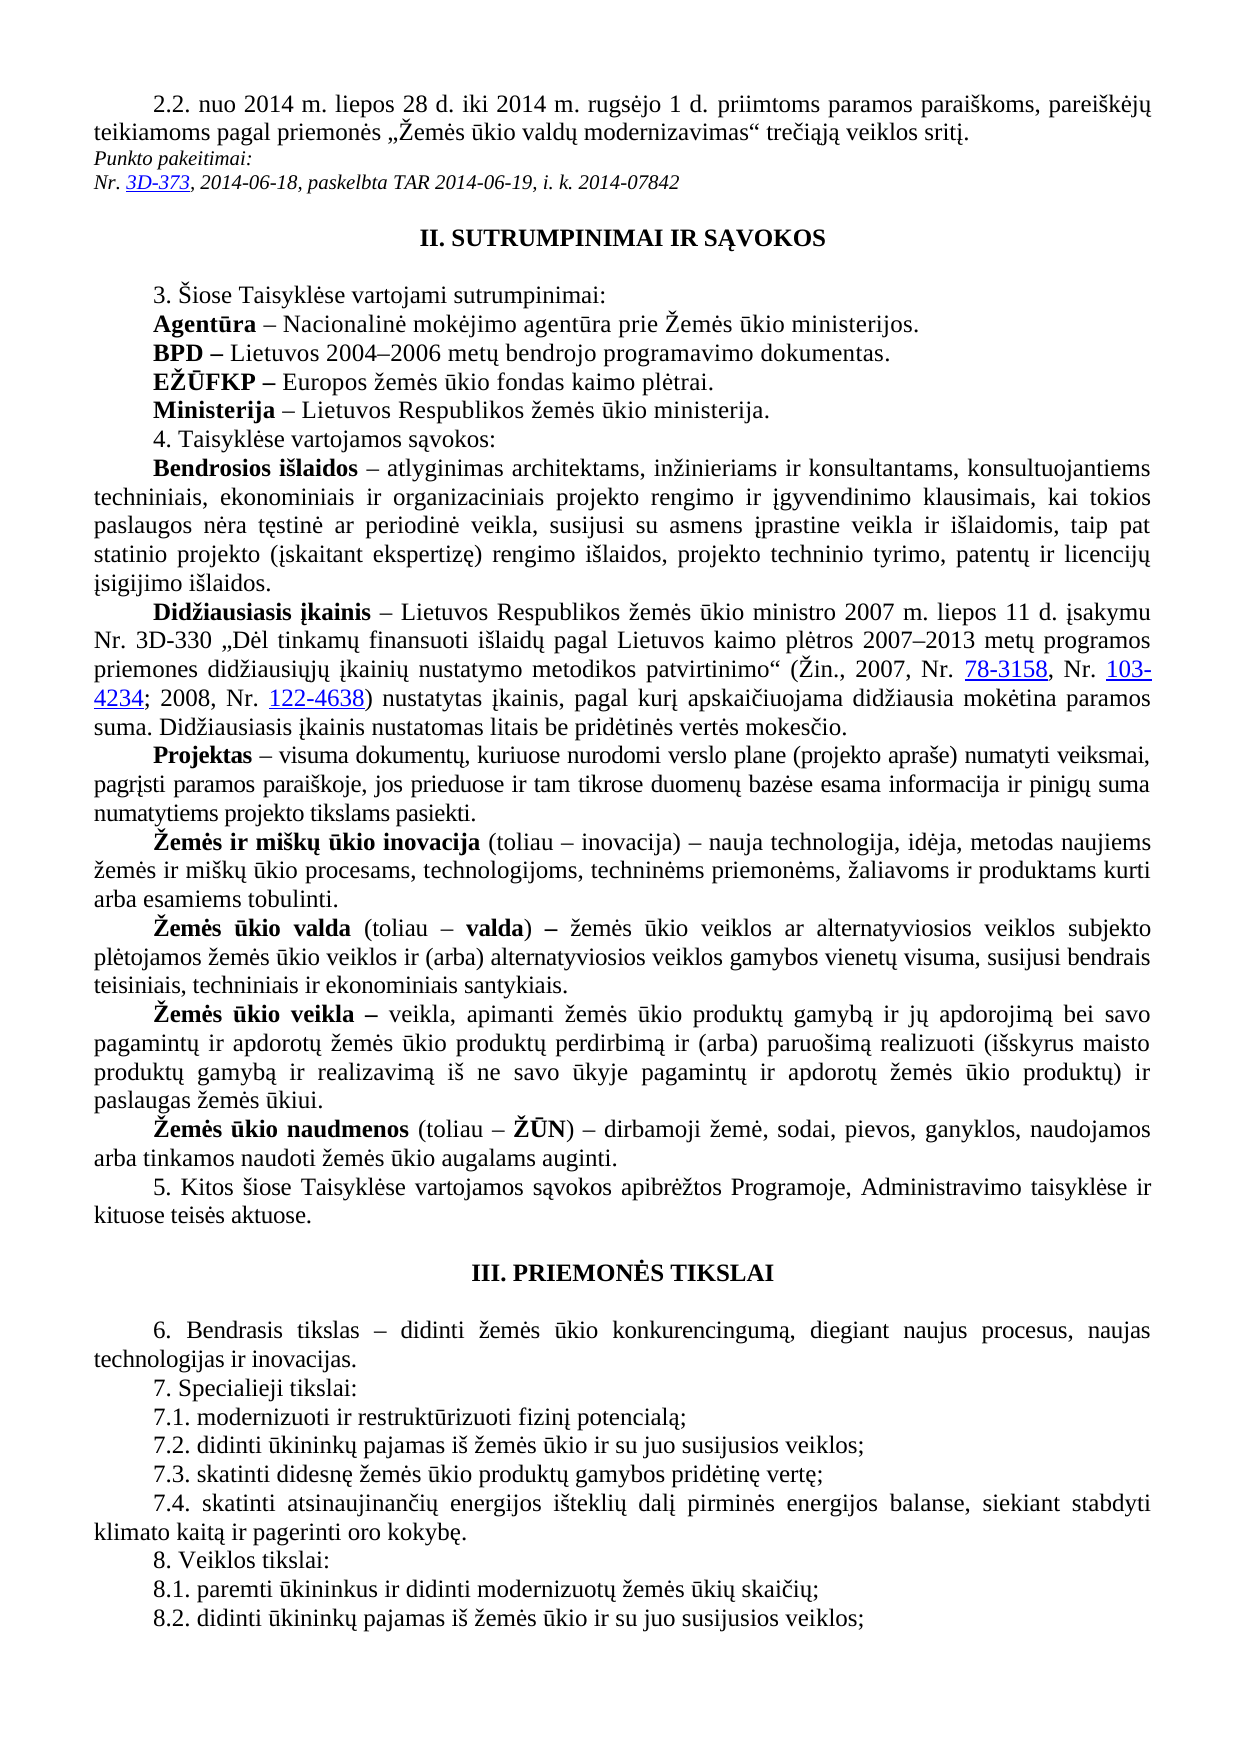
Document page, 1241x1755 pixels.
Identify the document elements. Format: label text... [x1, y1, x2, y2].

text 2.2. nuo 2014 m. liepos 28 d. iki 2014 m. rugsėjo 1 d. priimtoms paramos paraiškoms, pareiškėjų teikiamoms pagal priemonės „Žemės ūkio valdų modernizavimas“ trečiąją veiklos sritį. [94, 89, 1152, 146]
text 8.1. paremti ūkininkus ir didinti modernizuotų žemės ūkių skaičių; [94, 1574, 1152, 1603]
text 7. Specialieji tikslai: [94, 1373, 1152, 1402]
text Bendrosios išlaidos – atlyginimas architektams, inžinieriams ir konsultantams, konsultuojantiems techniniais, ekonominiais ir organizaciniais projekto rengimo ir įgyvendinimo klausimais, kai tokios paslaugos nėra tęstinė ar periodinė veikla, susijusi su asmens įprastine veikla ir išlaidomis, taip pat statinio projekto (įskaitant ekspertizę) rengimo išlaidos, projekto techninio tyrimo, patentų ir licencijų įsigijimo išlaidos. [94, 453, 1152, 597]
text 5. Kitos šiose Taisyklėse vartojamos sąvokos apibrėžtos Programoje, Administravimo taisyklėse ir kituose teisės aktuose. [94, 1172, 1152, 1229]
text 8. Veiklos tikslai: [94, 1546, 1152, 1574]
text Punkto pakeitimai: [94, 146, 1152, 170]
text Projektas – visuma dokumentų, kuriuose nurodomi verslo plane (projekto apraše) numatyti veiksmai, pagrįsti paramos paraiškoje, jos prieduose ir tam tikrose duomenų bazėse esama informacija ir pinigų suma numatytiems projekto tikslams pasiekti. [94, 741, 1152, 827]
text Ministerija – Lietuvos Respublikos žemės ūkio ministerija. [94, 396, 1152, 424]
text Žemės ūkio naudmenos (toliau – ŽŪN) – dirbamoji žemė, sodai, pievos, ganyklos, naudojamos arba tinkamos naudoti žemės ūkio augalams auginti. [94, 1114, 1152, 1172]
text 7.2. didinti ūkininkų pajamas iš žemės ūkio ir su juo susijusios veiklos; [94, 1431, 1152, 1459]
text 3. Šiose Taisyklėse vartojami sutrumpinimai: [94, 281, 1152, 309]
text Žemės ūkio valda (toliau – valda) – žemės ūkio veiklos ar alternatyviosios veiklos subjekto plėtojamos žemės ūkio veiklos ir (arba) alternatyviosios veiklos gamybos vienetų visuma, susijusi bendrais teisiniais, techniniais ir ekonominiais santykiais. [94, 913, 1152, 999]
text Agentūra – Nacionalinė mokėjimo agentūra prie Žemės ūkio ministerijos. [94, 309, 1152, 338]
text II. SUTRUMPINIMAI IR SĄVOKOS [94, 223, 1152, 252]
text Nr. 3D-373, 2014-06-18, paskelbta TAR 2014-06-19, i. k. 2014-07842 [94, 170, 1152, 194]
text Žemės ir miškų ūkio inovacija (toliau – inovacija) – nauja technologija, idėja, metodas naujiems žemės ir miškų ūkio procesams, technologijoms, techninėms priemonėms, žaliavoms ir produktams kurti arba esamiems tobulinti. [94, 827, 1152, 913]
text Žemės ūkio veikla – veikla, apimanti žemės ūkio produktų gamybą ir jų apdorojimą bei savo pagamintų ir apdorotų žemės ūkio produktų perdirbimą ir (arba) paruošimą realizuoti (išskyrus maisto produktų gamybą ir realizavimą iš ne savo ūkyje pagamintų ir apdorotų žemės ūkio produktų) ir paslaugas žemės ūkiui. [94, 999, 1152, 1114]
text Didžiausiasis įkainis – Lietuvos Respublikos žemės ūkio ministro 2007 m. liepos 11 d. įsakymu Nr. 3D-330 „Dėl tinkamų finansuoti išlaidų pagal Lietuvos kaimo plėtros 2007–2013 metų programos priemones didžiausiųjų įkainių nustatymo metodikos patvirtinimo“ (Žin., 2007, Nr. 78-3158, Nr. 103-4234; 2008, Nr. 122-4638) nustatytas įkainis, pagal kurį apskaičiuojama didžiausia mokėtina paramos suma. Didžiausiasis įkainis nustatomas litais be pridėtinės vertės mokesčio. [94, 597, 1152, 741]
text BPD – Lietuvos 2004–2006 metų bendrojo programavimo dokumentas. [94, 338, 1152, 367]
text III. PRIEMONĖS TIKSLAI [94, 1258, 1152, 1287]
text 7.1. modernizuoti ir restruktūrizuoti fizinį potencialą; [94, 1402, 1152, 1431]
text 7.3. skatinti didesnę žemės ūkio produktų gamybos pridėtinę vertę; [94, 1459, 1152, 1488]
text EŽŪFKP – Europos žemės ūkio fondas kaimo plėtrai. [94, 367, 1152, 396]
text 4. Taisyklėse vartojamos sąvokos: [94, 424, 1152, 453]
text 6. Bendrasis tikslas – didinti žemės ūkio konkurencingumą, diegiant naujus procesus, naujas technologijas ir inovacijas. [94, 1316, 1152, 1373]
text 8.2. didinti ūkininkų pajamas iš žemės ūkio ir su juo susijusios veiklos; [94, 1603, 1152, 1632]
text 7.4. skatinti atsinaujinančių energijos išteklių dalį pirminės energijos balanse, siekiant stabdyti klimato kaitą ir pagerinti oro kokybę. [94, 1488, 1152, 1546]
